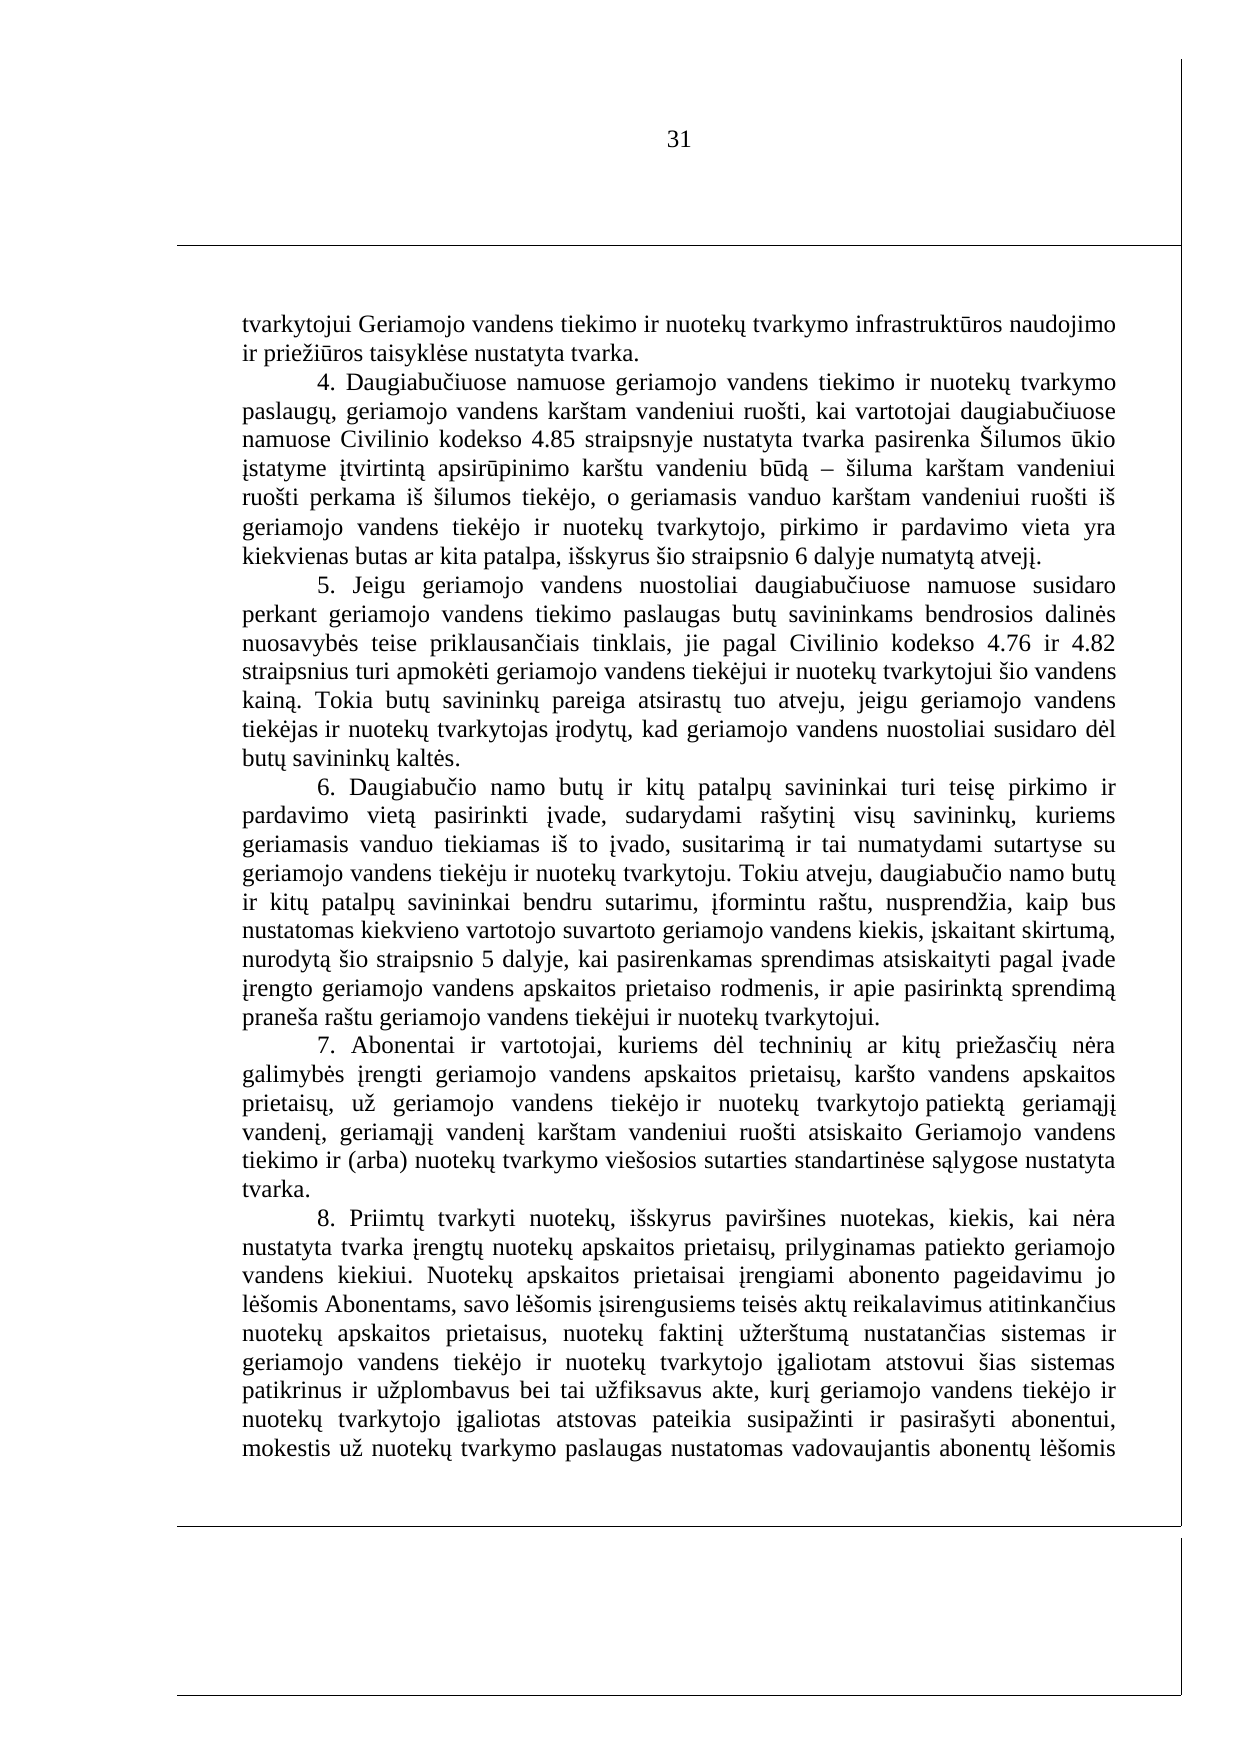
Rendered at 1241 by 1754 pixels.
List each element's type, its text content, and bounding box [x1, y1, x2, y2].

text 7. Abonentai ir vartotojai, kuriems dėl techninių ar kitų priežasčių nėra galimybės įrengti geriamojo vandens apskaitos prietaisų, karšto vandens apskaitos prietaisų, už geriamojo vandens tiekėjo ir nuotekų tvarkytojo patiektą geriamąjį vandenį, geriamąjį vandenį karštam vandeniui ruošti atsiskaito Geriamojo vandens tiekimo ir (arba) nuotekų tvarkymo viešosios sutarties standartinėse sąlygose nustatyta tvarka. [177, 1030, 1181, 1203]
text 5. Jeigu geriamojo vandens nuostoliai daugiabučiuose namuose susidaro perkant geriamojo vandens tiekimo paslaugas butų savininkams bendrosios dalinės nuosavybės teise priklausančiais tinklais, jie pagal Civilinio kodekso 4.76 ir 4.82 straipsnius turi apmokėti geriamojo vandens tiekėjui ir nuotekų tvarkytojui šio vandens kainą. Tokia butų savininkų pareiga atsirastų tuo atveju, jeigu geriamojo vandens tiekėjas ir nuotekų tvarkytojas įrodytų, kad geriamojo vandens nuostoliai susidaro dėl butų savininkų kaltės. [177, 570, 1181, 772]
text 8. Priimtų tvarkyti nuotekų, išskyrus paviršines nuotekas, kiekis, kai nėra nustatyta tvarka įrengtų nuotekų apskaitos prietaisų, prilyginamas patiekto geriamojo vandens kiekiui. Nuotekų apskaitos prietaisai įrengiami abonento pageidavimu jo lėšomis Abonentams, savo lėšomis įsirengusiems teisės aktų reikalavimus atitinkančius nuotekų apskaitos prietaisus, nuotekų faktinį užterštumą nustatančias sistemas ir geriamojo vandens tiekėjo ir nuotekų tvarkytojo įgaliotam atstovui šias sistemas patikrinus ir užplombavus bei tai užfiksavus akte, kurį geriamojo vandens tiekėjo ir nuotekų tvarkytojo įgaliotas atstovas pateikia susipažinti ir pasirašyti abonentui, mokestis už nuotekų tvarkymo paslaugas nustatomas vadovaujantis abonentų lėšomis [177, 1203, 1181, 1526]
text 4. Daugiabučiuose namuose geriamojo vandens tiekimo ir nuotekų tvarkymo paslaugų, geriamojo vandens karštam vandeniui ruošti, kai vartotojai daugiabučiuose namuose Civilinio kodekso 4.85 straipsnyje nustatyta tvarka pasirenka Šilumos ūkio įstatyme įtvirtintą apsirūpinimo karštu vandeniu būdą – šiluma karštam vandeniui ruošti perkama iš šilumos tiekėjo, o geriamasis vanduo karštam vandeniui ruošti iš geriamojo vandens tiekėjo ir nuotekų tvarkytojo, pirkimo ir pardavimo vieta yra kiekvienas butas ar kita patalpa, išskyrus šio straipsnio 6 dalyje numatytą atvejį. [177, 367, 1181, 570]
text tvarkytojui Geriamojo vandens tiekimo ir nuotekų tvarkymo infrastruktūros naudojimo ir priežiūros taisyklėse nustatyta tvarka. [177, 245, 1181, 367]
text 6. Daugiabučio namo butų ir kitų patalpų savininkai turi teisę pirkimo ir pardavimo vietą pasirinkti įvade, sudarydami rašytinį visų savininkų, kuriems geriamasis vanduo tiekiamas iš to įvado, susitarimą ir tai numatydami sutartyse su geriamojo vandens tiekėju ir nuotekų tvarkytoju. Tokiu atveju, daugiabučio namo butų ir kitų patalpų savininkai bendru sutarimu, įformintu raštu, nusprendžia, kaip bus nustatomas kiekvieno vartotojo suvartoto geriamojo vandens kiekis, įskaitant skirtumą, nurodytą šio straipsnio 5 dalyje, kai pasirenkamas sprendimas atsiskaityti pagal įvade įrengto geriamojo vandens apskaitos prietaiso rodmenis, ir apie pasirinktą sprendimą praneša raštu geriamojo vandens tiekėjui ir nuotekų tvarkytojui. [177, 772, 1181, 1030]
